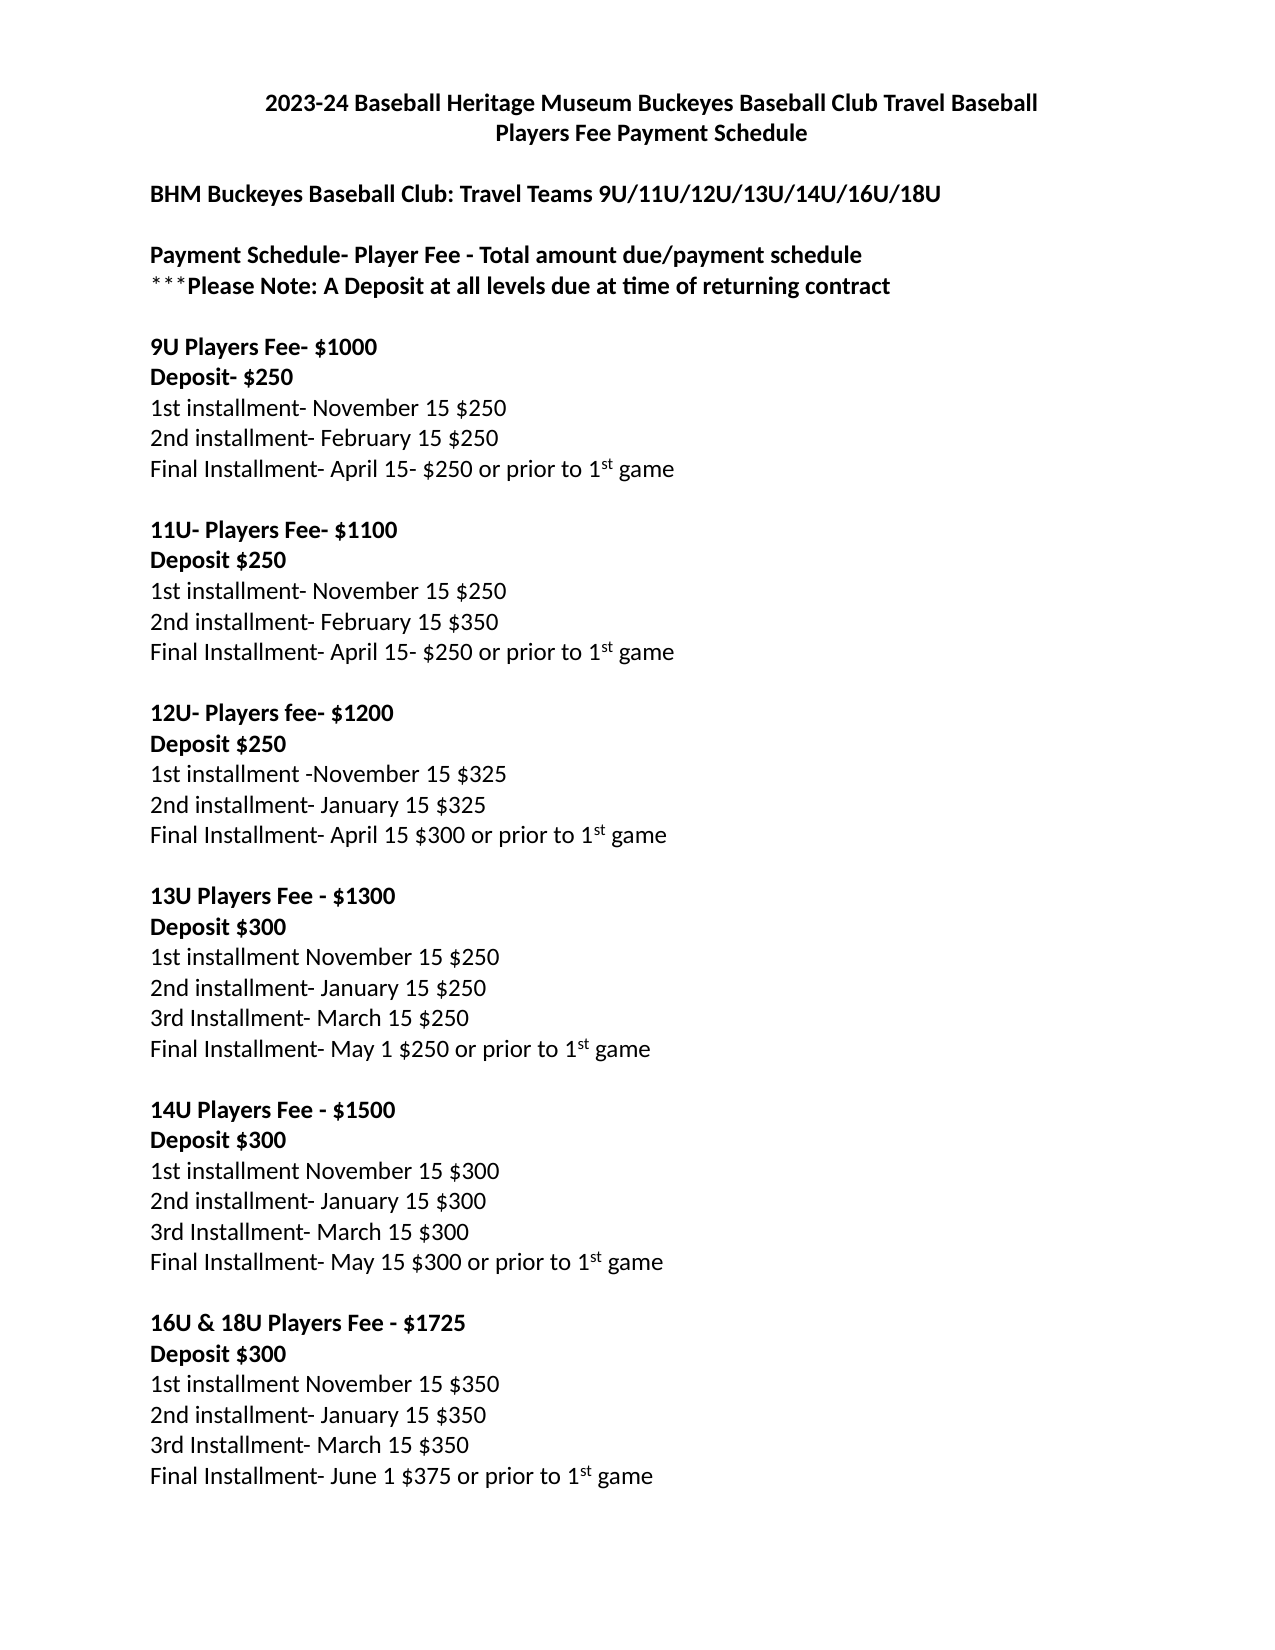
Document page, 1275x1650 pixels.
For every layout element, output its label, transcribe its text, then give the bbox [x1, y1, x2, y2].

text Final Installment- April 15- $250 or prior to 1st game [150, 453, 1153, 483]
text Final Installment- June 1 $375 or prior to 1st game [150, 1460, 1153, 1491]
text 12U- Players fee- $1200 [150, 697, 1153, 728]
text 16U & 18U Players Fee - $1725 [150, 1308, 1153, 1338]
text Final Installment- April 15- $250 or prior to 1st game [150, 636, 1153, 667]
text 3rd Installment- March 15 $350 [150, 1430, 1153, 1460]
text 14U Players Fee - $1500 [150, 1094, 1153, 1124]
text Final Installment- May 1 $250 or prior to 1st game [150, 1033, 1153, 1063]
text 1st installment November 15 $350 [150, 1369, 1153, 1399]
text Final Installment- April 15 $300 or prior to 1st game [150, 819, 1153, 850]
text 2nd installment- January 15 $350 [150, 1399, 1153, 1430]
text 1st installment November 15 $300 [150, 1155, 1153, 1186]
text Final Installment- May 15 $300 or prior to 1st game [150, 1247, 1153, 1277]
text 1st installment- November 15 $250 [150, 392, 1153, 422]
text 3rd Installment- March 15 $250 [150, 1002, 1153, 1033]
text Deposit $250 [150, 544, 1153, 575]
text Deposit $300 [150, 1338, 1153, 1369]
text 2nd installment- January 15 $325 [150, 789, 1153, 819]
text 2nd installment- February 15 $250 [150, 422, 1153, 453]
text 3rd Installment- March 15 $300 [150, 1216, 1153, 1247]
text ***Please Note: A Deposit at all levels due at time of returning contract [150, 270, 1153, 300]
text 9U Players Fee- $1000 [150, 331, 1153, 361]
text Deposit $300 [150, 1124, 1153, 1155]
text 2023-24 Baseball Heritage Museum Buckeyes Baseball Club Travel Baseball [150, 87, 1153, 117]
text Deposit- $250 [150, 361, 1153, 392]
text 2nd installment- January 15 $300 [150, 1186, 1153, 1216]
text Deposit $300 [150, 911, 1153, 941]
text Payment Schedule- Player Fee - Total amount due/payment schedule [150, 239, 1153, 270]
text Deposit $250 [150, 728, 1153, 758]
text 11U- Players Fee- $1100 [150, 514, 1153, 544]
text Players Fee Payment Schedule [150, 117, 1153, 148]
text BHM Buckeyes Baseball Club: Travel Teams 9U/11U/12U/13U/14U/16U/18U [150, 178, 1153, 209]
text 2nd installment- February 15 $350 [150, 606, 1153, 636]
text 1st installment -November 15 $325 [150, 758, 1153, 789]
text 1st installment- November 15 $250 [150, 575, 1153, 606]
text 1st installment November 15 $250 [150, 941, 1153, 972]
text 13U Players Fee - $1300 [150, 880, 1153, 911]
text 2nd installment- January 15 $250 [150, 972, 1153, 1002]
